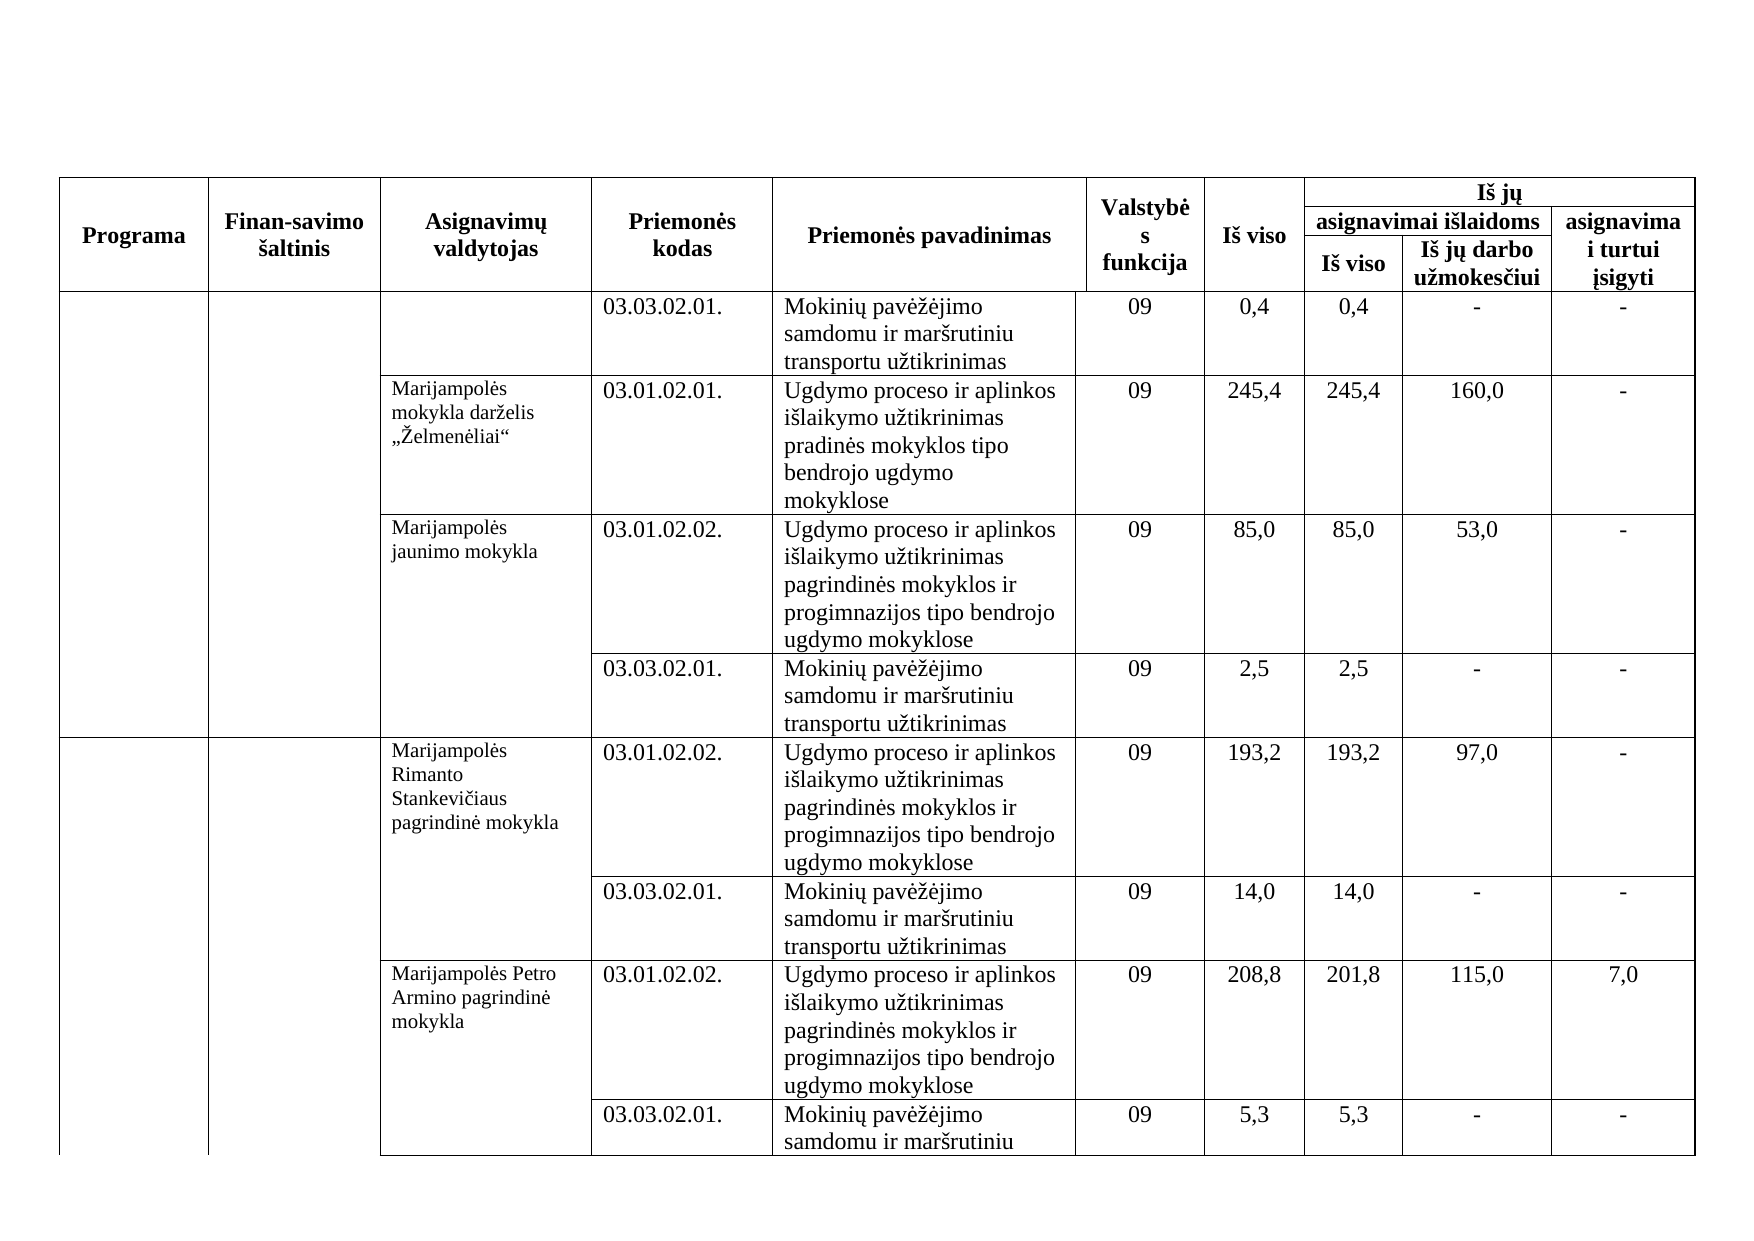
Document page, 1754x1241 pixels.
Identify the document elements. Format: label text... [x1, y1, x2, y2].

table_cell 201,8 [1305, 961, 1402, 1098]
table_cell 193,2 [1205, 738, 1304, 876]
table_cell 09 [1076, 961, 1204, 1098]
table_cell 5,3 [1205, 1100, 1304, 1155]
table_cell Marijampolės Rimanto Stankevičiaus pagrindinė mokykla [381, 738, 591, 876]
table_cell [381, 653, 591, 737]
table_cell [209, 292, 380, 374]
table_cell 03.03.02.01. [592, 292, 772, 374]
table_cell 03.03.02.01. [592, 654, 772, 737]
table_cell 09 [1076, 376, 1204, 514]
table_cell Marijampolės mokykla darželis „Želmenėliai“ [381, 376, 591, 514]
table_cell 160,0 [1403, 376, 1551, 514]
table_cell 09 [1076, 292, 1204, 374]
table_cell 14,0 [1305, 877, 1402, 959]
table_cell 7,0 [1552, 961, 1694, 1098]
table_cell Mokinių pavėžėjimo samdomu ir maršrutiniu transportu užtikrinimas [773, 877, 1075, 959]
table_cell 85,0 [1305, 515, 1402, 653]
table_header Iš jų [1305, 178, 1694, 206]
table_cell Mokinių pavėžėjimo samdomu ir maršrutiniu transportu užtikrinimas [773, 654, 1075, 737]
table_cell 5,3 [1305, 1100, 1402, 1155]
table_cell [209, 375, 380, 514]
table_cell 14,0 [1205, 877, 1304, 959]
table_cell [381, 1099, 591, 1155]
table_cell [209, 514, 380, 653]
table_cell Mokinių pavėžėjimo samdomu ir maršrutiniu transportu užtikrinimas [773, 292, 1075, 374]
table_cell [60, 653, 208, 737]
table_cell 193,2 [1305, 738, 1402, 876]
table_cell - [1403, 292, 1551, 374]
table_cell 03.01.02.02. [592, 961, 772, 1098]
table_cell 2,5 [1205, 654, 1304, 737]
table_cell 115,0 [1403, 961, 1551, 1098]
table_cell 208,8 [1205, 961, 1304, 1098]
table_cell 09 [1076, 1100, 1204, 1155]
table_header Iš viso [1205, 178, 1304, 291]
table_cell Mokinių pavėžėjimo samdomu ir maršrutiniu [773, 1100, 1075, 1155]
table_cell [60, 514, 208, 653]
table_cell [209, 876, 380, 959]
table_cell Ugdymo proceso ir aplinkos išlaikymo užtikrinimas pagrindinės mokyklos ir progimnazijos tipo bendrojo ugdymo mokyklose [773, 515, 1075, 653]
table_cell 03.01.02.02. [592, 515, 772, 653]
table_cell 09 [1076, 654, 1204, 737]
table_cell 03.01.02.02. [592, 738, 772, 876]
table_cell - [1552, 877, 1694, 959]
table_cell [60, 960, 208, 1098]
table_header Asignavimų valdytojas [381, 178, 591, 291]
table_cell [60, 1099, 208, 1155]
table_cell - [1552, 292, 1694, 374]
table_cell [60, 738, 208, 876]
table_cell [209, 738, 380, 876]
table_cell 09 [1076, 877, 1204, 959]
table_cell [60, 292, 208, 374]
table_cell 97,0 [1403, 738, 1551, 876]
table_cell [381, 876, 591, 959]
table_cell 245,4 [1305, 376, 1402, 514]
table_cell Iš viso [1305, 236, 1402, 291]
table_cell 0,4 [1305, 292, 1402, 374]
table_cell 09 [1076, 738, 1204, 876]
table_cell [209, 960, 380, 1098]
table_header Priemonės pavadinimas [773, 178, 1086, 291]
table_cell [60, 375, 208, 514]
table_cell - [1403, 877, 1551, 959]
table_cell [381, 292, 591, 374]
table_cell [60, 876, 208, 959]
table_header Programa [60, 178, 208, 291]
table_cell asignavimai turtui įsigyti [1552, 207, 1694, 291]
table_cell - [1403, 1100, 1551, 1155]
table_cell asignavimai išlaidoms [1305, 207, 1551, 234]
table_cell 53,0 [1403, 515, 1551, 653]
table_cell - [1552, 515, 1694, 653]
table_cell - [1552, 1100, 1694, 1155]
table_cell Ugdymo proceso ir aplinkos išlaikymo užtikrinimas pradinės mokyklos tipo bendrojo ugdymo mokyklose [773, 376, 1075, 514]
table_cell Iš jų darbo užmokesčiui [1403, 236, 1551, 291]
table_cell 03.01.02.01. [592, 376, 772, 514]
table_cell Ugdymo proceso ir aplinkos išlaikymo užtikrinimas pagrindinės mokyklos ir progimnazijos tipo bendrojo ugdymo mokyklose [773, 961, 1075, 1098]
table_cell - [1403, 654, 1551, 737]
table_header Valstybės funkcija [1087, 178, 1204, 291]
table_cell 09 [1076, 515, 1204, 653]
table_cell Marijampolės jaunimo mokykla [381, 515, 591, 653]
table_cell [209, 653, 380, 737]
table_cell [209, 1099, 380, 1155]
table_header Finan-savimo šaltinis [209, 178, 380, 291]
table_cell 85,0 [1205, 515, 1304, 653]
table_cell - [1552, 376, 1694, 514]
table_cell Ugdymo proceso ir aplinkos išlaikymo užtikrinimas pagrindinės mokyklos ir progimnazijos tipo bendrojo ugdymo mokyklose [773, 738, 1075, 876]
table_cell - [1552, 654, 1694, 737]
table_cell 03.03.02.01. [592, 1100, 772, 1155]
table_header Priemonės kodas [592, 178, 772, 291]
table_cell Marijampolės Petro Armino pagrindinė mokykla [381, 961, 591, 1098]
table_cell - [1552, 738, 1694, 876]
table_cell 0,4 [1205, 292, 1304, 374]
table_cell 03.03.02.01. [592, 877, 772, 959]
table_cell 245,4 [1205, 376, 1304, 514]
table_cell 2,5 [1305, 654, 1402, 737]
